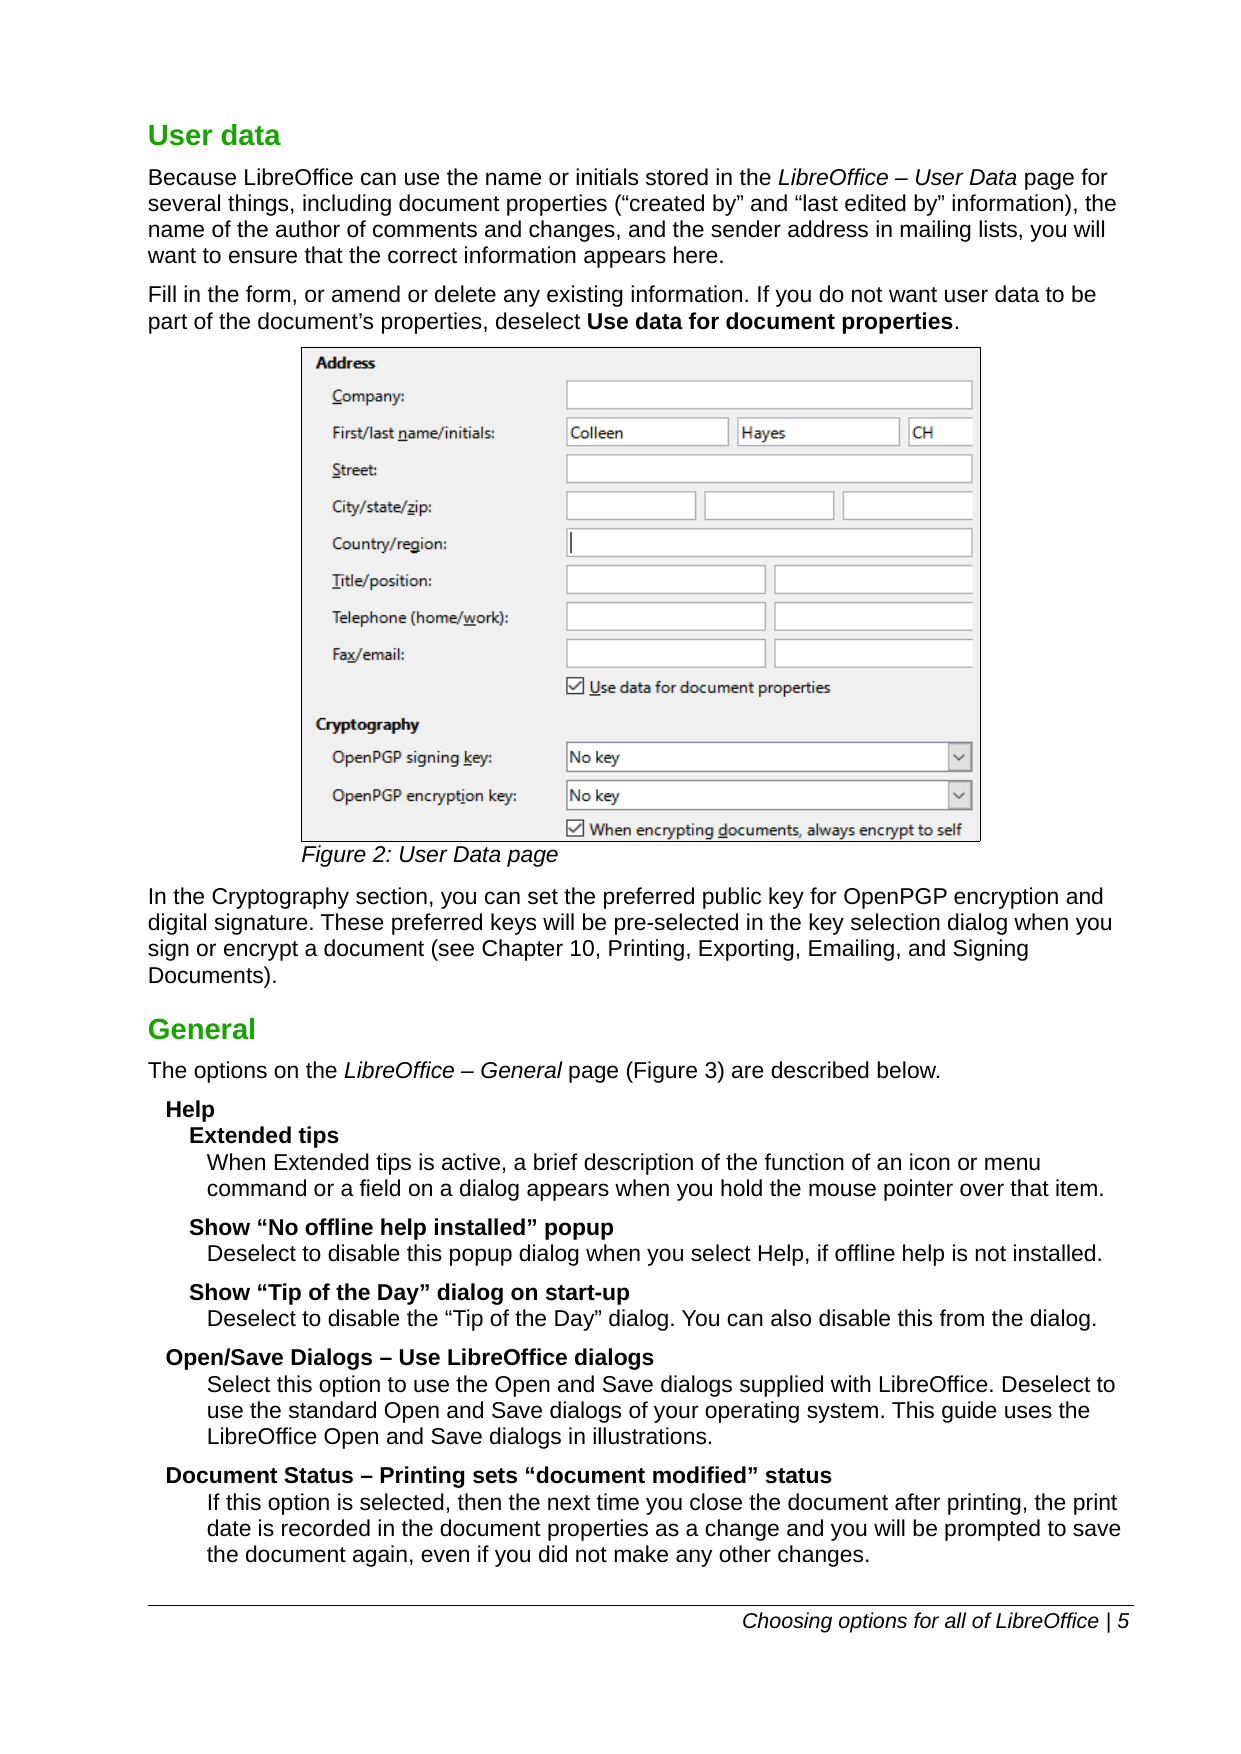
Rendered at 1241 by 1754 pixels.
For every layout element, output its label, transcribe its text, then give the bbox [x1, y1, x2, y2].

text Show “No offline help installed” popup [189, 1214, 1134, 1240]
text Open/Save Dialogs – Use LibreOffice dialogs [165, 1344, 1134, 1371]
text Fill in the form, or amend or delete any existing information. If you do not want user data to be part of the document’s properties, deselect Use data for document properties. [148, 281, 1134, 334]
subtitle General [148, 1012, 1134, 1045]
text Show “Tip of the Day” dialog on start-up [189, 1279, 1134, 1305]
text In the Cryptography section, you can set the preferred public key for OpenPGP encryption and digital signature. These preferred keys will be pre-selected in the key selection dialog when you sign or encrypt a document (see Chapter 10, Printing, Exporting, Emailing, and Signing Documents). [148, 883, 1134, 988]
text Deselect to disable this popup dialog when you select Help, if offline help is not installed. [207, 1240, 1134, 1267]
text If this option is selected, then the next time you close the document after printing, the print date is recorded in the document properties as a change and you will be prompted to save the document again, even if you did not make any other changes. [207, 1488, 1134, 1568]
text The options on the LibreOffice – General page (Figure 3) are described below. [148, 1057, 1134, 1083]
text Because LibreOffice can use the name or initials stored in the LibreOffice – User Data page for several things, including document properties (“created by” and “last edited by” information), the name of the author of comments and changes, and the sender address in mailing lists, you will want to ensure that the correct information appears here. [148, 163, 1134, 269]
text Document Status – Printing sets “document modified” status [165, 1462, 1134, 1488]
text Figure 2: User Data page [301, 842, 980, 868]
text Deselect to disable the “Tip of the Day” dialog. You can also disable this from the dialog. [207, 1305, 1134, 1332]
picture [302, 348, 980, 841]
text Select this option to use the Open and Save dialogs supplied with LibreOffice. Deselect to use the standard Open and Save dialogs of your operating system. This guide uses the LibreOffice Open and Save dialogs in illustrations. [207, 1371, 1134, 1450]
text When Extended tips is active, a brief description of the function of an icon or menu command or a field on a dialog appears when you hold the mouse pointer over that item. [207, 1149, 1134, 1201]
text Extended tips [189, 1122, 1134, 1149]
subtitle User data [148, 118, 1134, 152]
text Help [165, 1096, 1134, 1122]
